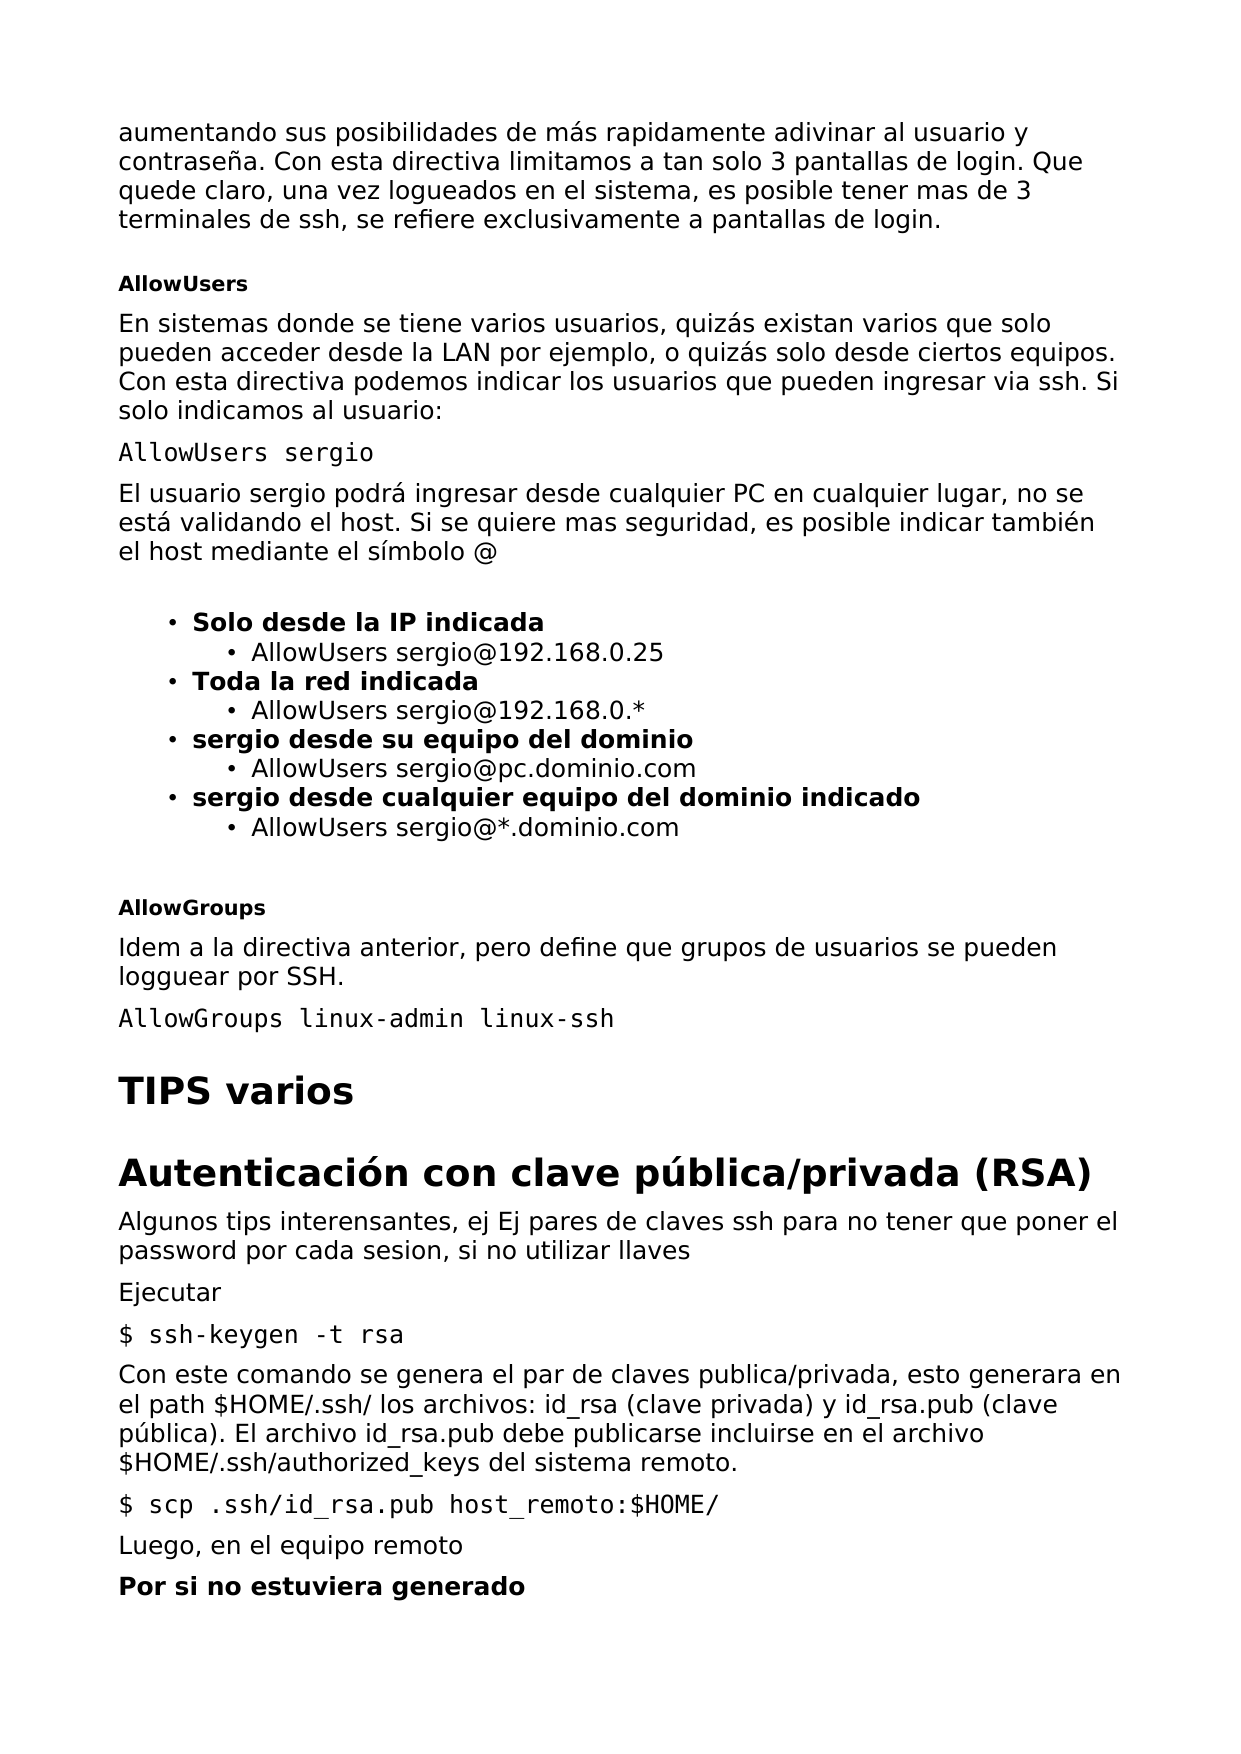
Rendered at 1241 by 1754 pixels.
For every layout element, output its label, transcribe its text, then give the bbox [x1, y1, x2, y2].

list AllowUsers sergio@*.dominio.com [236, 813, 1122, 842]
text El usuario sergio podrá ingresar desde cualquier PC en cualquier lugar, no se está validando el host. Si se quiere mas seguridad, es posible indicar también el host mediante el símbolo @ [118, 479, 1122, 567]
text Algunos tips interensantes, ej Ej pares de claves ssh para no tener que poner el password por cada sesion, si no utilizar llaves [118, 1207, 1122, 1266]
list sergio desde su equipo del dominio [177, 725, 1122, 754]
subtitle TIPS varios [118, 1070, 1122, 1114]
text Ejecutar [118, 1278, 1122, 1307]
list AllowUsers sergio@192.168.0.* [236, 696, 1122, 725]
subtitle AllowGroups [118, 896, 1122, 921]
subtitle AllowUsers [118, 272, 1122, 297]
text Con este comando se genera el par de claves publica/privada, esto generara en el path $HOME/.ssh/ los archivos: id_rsa (clave privada) y id_rsa.pub (clave pública). El archivo id_rsa.pub debe publicarse incluirse en el archivo $HOME/.ssh/authorized_keys del sistema remoto. [118, 1361, 1122, 1477]
text Luego, en el equipo remoto [118, 1531, 1122, 1560]
subtitle Autenticación con clave pública/privada (RSA) [118, 1151, 1122, 1195]
list AllowUsers sergio@192.168.0.25 [236, 638, 1122, 667]
list AllowUsers sergio@pc.dominio.com [236, 754, 1122, 784]
list Solo desde la IP indicada [177, 609, 1122, 638]
list sergio desde cualquier equipo del dominio indicado [177, 784, 1122, 813]
text Idem a la directiva anterior, pero define que grupos de usuarios se pueden logguear por SSH. [118, 933, 1122, 992]
text aumentando sus posibilidades de más rapidamente adivinar al usuario y contraseña. Con esta directiva limitamos a tan solo 3 pantallas de login. Que quede claro, una vez logueados en el sistema, es posible tener mas de 3 terminales de ssh, se refiere exclusivamente a pantallas de login. [118, 118, 1122, 235]
text $ scp .ssh/id_rsa.pub host_remoto:$HOME/ [118, 1490, 1122, 1519]
text En sistemas donde se tiene varios usuarios, quizás existan varios que solo pueden acceder desde la LAN por ejemplo, o quizás solo desde ciertos equipos. Con esta directiva podemos indicar los usuarios que pueden ingresar via ssh. Si solo indicamos al usuario: [118, 309, 1122, 426]
text $ ssh-keygen -t rsa [118, 1320, 1122, 1349]
list Toda la red indicada [177, 667, 1122, 696]
text Por si no estuviera generado [118, 1572, 1122, 1602]
text AllowGroups linux-admin linux-ssh [118, 1004, 1122, 1033]
text AllowUsers sergio [118, 438, 1122, 467]
